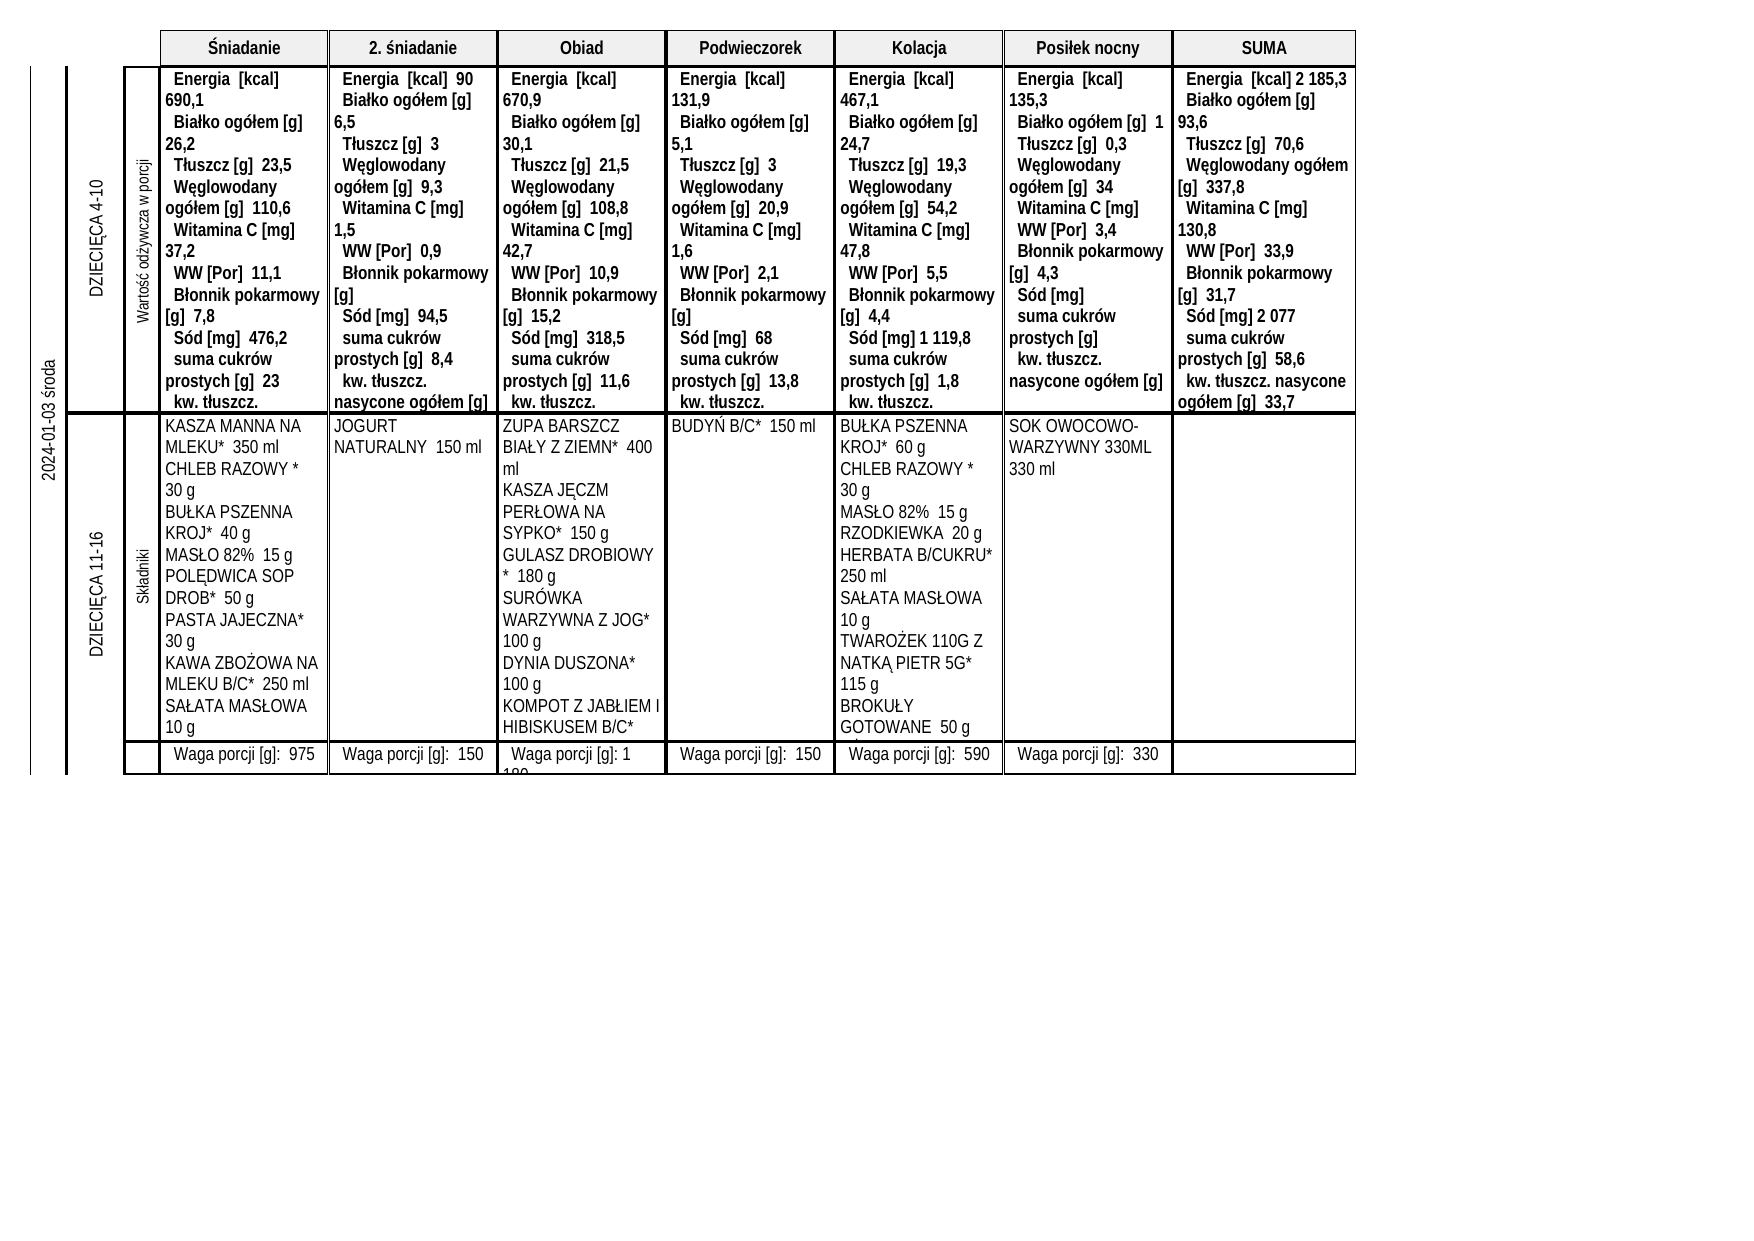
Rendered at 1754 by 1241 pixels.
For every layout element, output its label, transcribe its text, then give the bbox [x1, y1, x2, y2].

table_cell Energia [kcal] 2 185,3 Białko ogółem [g] 93,6 Tłuszcz [g] 70,6 Węglowodany ogółem [g] 337,8 Witamina C [mg] 130,8 WW [Por] 33,9 Błonnik pokarmowy [g] 31,7 Sód [mg] 2 077 suma cukrów prostych [g] 58,6 kw. tłuszcz. nasycone ogółem [g] 33,7 [1174, 68, 1355, 411]
table_cell [1174, 743, 1355, 773]
table_cell JOGURT NATURALNY 150 ml [330, 415, 496, 740]
table_header Obiad [499, 31, 664, 65]
table_cell DZIECIĘCA 11-16 [68, 415, 123, 775]
table_cell Waga porcji [g]: 590 [836, 743, 1002, 773]
table_cell Wartość odżywcza w porcji [126, 68, 158, 411]
table_cell BUDYŃ B/C* 150 ml [668, 415, 833, 740]
table_cell Energia [kcal] 90 Białko ogółem [g] 6,5 Tłuszcz [g] 3 Węglowodany ogółem [g] 9,3 Witamina C [mg] 1,5 WW [Por] 0,9 Błonnik pokarmowy [g] Sód [mg] 94,5 suma cukrów prostych [g] 8,4 kw. tłuszcz. nasycone ogółem [g] 1,8 [330, 68, 496, 411]
table_cell Waga porcji [g]: 330 [1005, 743, 1171, 773]
table_cell [1356, 741, 1602, 775]
table_cell KASZA MANNA NA MLEKU* 350 ml CHLEB RAZOWY * 30 g BUŁKA PSZENNA KROJ* 40 g MASŁO 82% 15 g POLĘDWICA SOP DROB* 50 g PASTA JAJECZNA* 30 g KAWA ZBOŻOWA NA MLEKU B/C* 250 ml SAŁATA MASŁOWA 10 g JABŁKO 150 g POMIDOR* 50 g [161, 415, 327, 740]
table_cell Energia [kcal] 135,3 Białko ogółem [g] 1 Tłuszcz [g] 0,3 Węglowodany ogółem [g] 34 Witamina C [mg] WW [Por] 3,4 Błonnik pokarmowy [g] 4,3 Sód [mg] suma cukrów prostych [g] kw. tłuszcz. nasycone ogółem [g] [1005, 68, 1171, 411]
table_header 2. śniadanie [330, 31, 496, 65]
table_cell Waga porcji [g]: 1 180 [499, 743, 664, 773]
table_cell Waga porcji [g]: 975 [161, 743, 327, 773]
table_header [1356, 30, 1602, 66]
table_header [1602, 30, 1693, 66]
table_header [125, 30, 160, 66]
table_cell Energia [kcal] 131,9 Białko ogółem [g] 5,1 Tłuszcz [g] 3 Węglowodany ogółem [g] 20,9 Witamina C [mg] 1,6 WW [Por] 2,1 Błonnik pokarmowy [g] Sód [mg] 68 suma cukrów prostych [g] 13,8 kw. tłuszcz. nasycone ogółem [g] 1,8 [668, 68, 833, 411]
table_cell ZUPA BARSZCZ BIAŁY Z ZIEMN* 400 ml KASZA JĘCZM PERŁOWA NA SYPKO* 150 g GULASZ DROBIOWY * 180 g SURÓWKA WARZYWNA Z JOG* 100 g DYNIA DUSZONA* 100 g KOMPOT Z JABŁIEM I HIBISKUSEM B/C* 250 g [499, 415, 664, 740]
table_cell Waga porcji [g]: 150 [330, 743, 496, 773]
table_cell Energia [kcal] 670,9 Białko ogółem [g] 30,1 Tłuszcz [g] 21,5 Węglowodany ogółem [g] 108,8 Witamina C [mg] 42,7 WW [Por] 10,9 Błonnik pokarmowy [g] 15,2 Sód [mg] 318,5 suma cukrów prostych [g] 11,6 kw. tłuszcz. nasycone ogółem [g] 5,4 [499, 68, 664, 411]
table_header [66, 30, 124, 66]
table_cell Składniki [126, 415, 158, 740]
table_cell Waga porcji [g]: 150 [668, 743, 833, 773]
table_header Posiłek nocny [1005, 31, 1171, 65]
table_cell [1356, 413, 1602, 741]
table_cell SOK OWOCOWO-WARZYWNY 330ML 330 ml [1005, 415, 1171, 740]
table_cell [1602, 413, 1693, 741]
table_header [30, 30, 66, 66]
table_cell [1174, 415, 1355, 740]
table_cell [1602, 741, 1693, 775]
table_cell [1356, 66, 1602, 413]
table_cell [126, 743, 158, 773]
table_header Podwieczorek [668, 31, 833, 65]
table_cell [1602, 66, 1693, 413]
table_cell DZIECIĘCA 4-10 [68, 66, 123, 411]
table_header Kolacja [836, 31, 1002, 65]
table_cell Energia [kcal] 467,1 Białko ogółem [g] 24,7 Tłuszcz [g] 19,3 Węglowodany ogółem [g] 54,2 Witamina C [mg] 47,8 WW [Por] 5,5 Błonnik pokarmowy [g] 4,4 Sód [mg] 1 119,8 suma cukrów prostych [g] 1,8 kw. tłuszcz. nasycone ogółem [g] 11,7 [836, 68, 1002, 411]
table_header Śniadanie [161, 31, 327, 65]
table_header SUMA [1174, 31, 1355, 65]
table_cell BUŁKA PSZENNA KROJ* 60 g CHLEB RAZOWY * 30 g MASŁO 82% 15 g RZODKIEWKA 20 g HERBATA B/CUKRU* 250 ml SAŁATA MASŁOWA 10 g TWAROŻEK 110G Z NATKĄ PIETR 5G* 115 g BROKUŁY GOTOWANE 50 g DŻEM 40 g [836, 415, 1002, 740]
table_cell Energia [kcal] 690,1 Białko ogółem [g] 26,2 Tłuszcz [g] 23,5 Węglowodany ogółem [g] 110,6 Witamina C [mg] 37,2 WW [Por] 11,1 Błonnik pokarmowy [g] 7,8 Sód [mg] 476,2 suma cukrów prostych [g] 23 kw. tłuszcz. nasycone ogółem [g] 13 [161, 68, 327, 411]
table_cell 2024-01-03 środa [31, 66, 65, 775]
